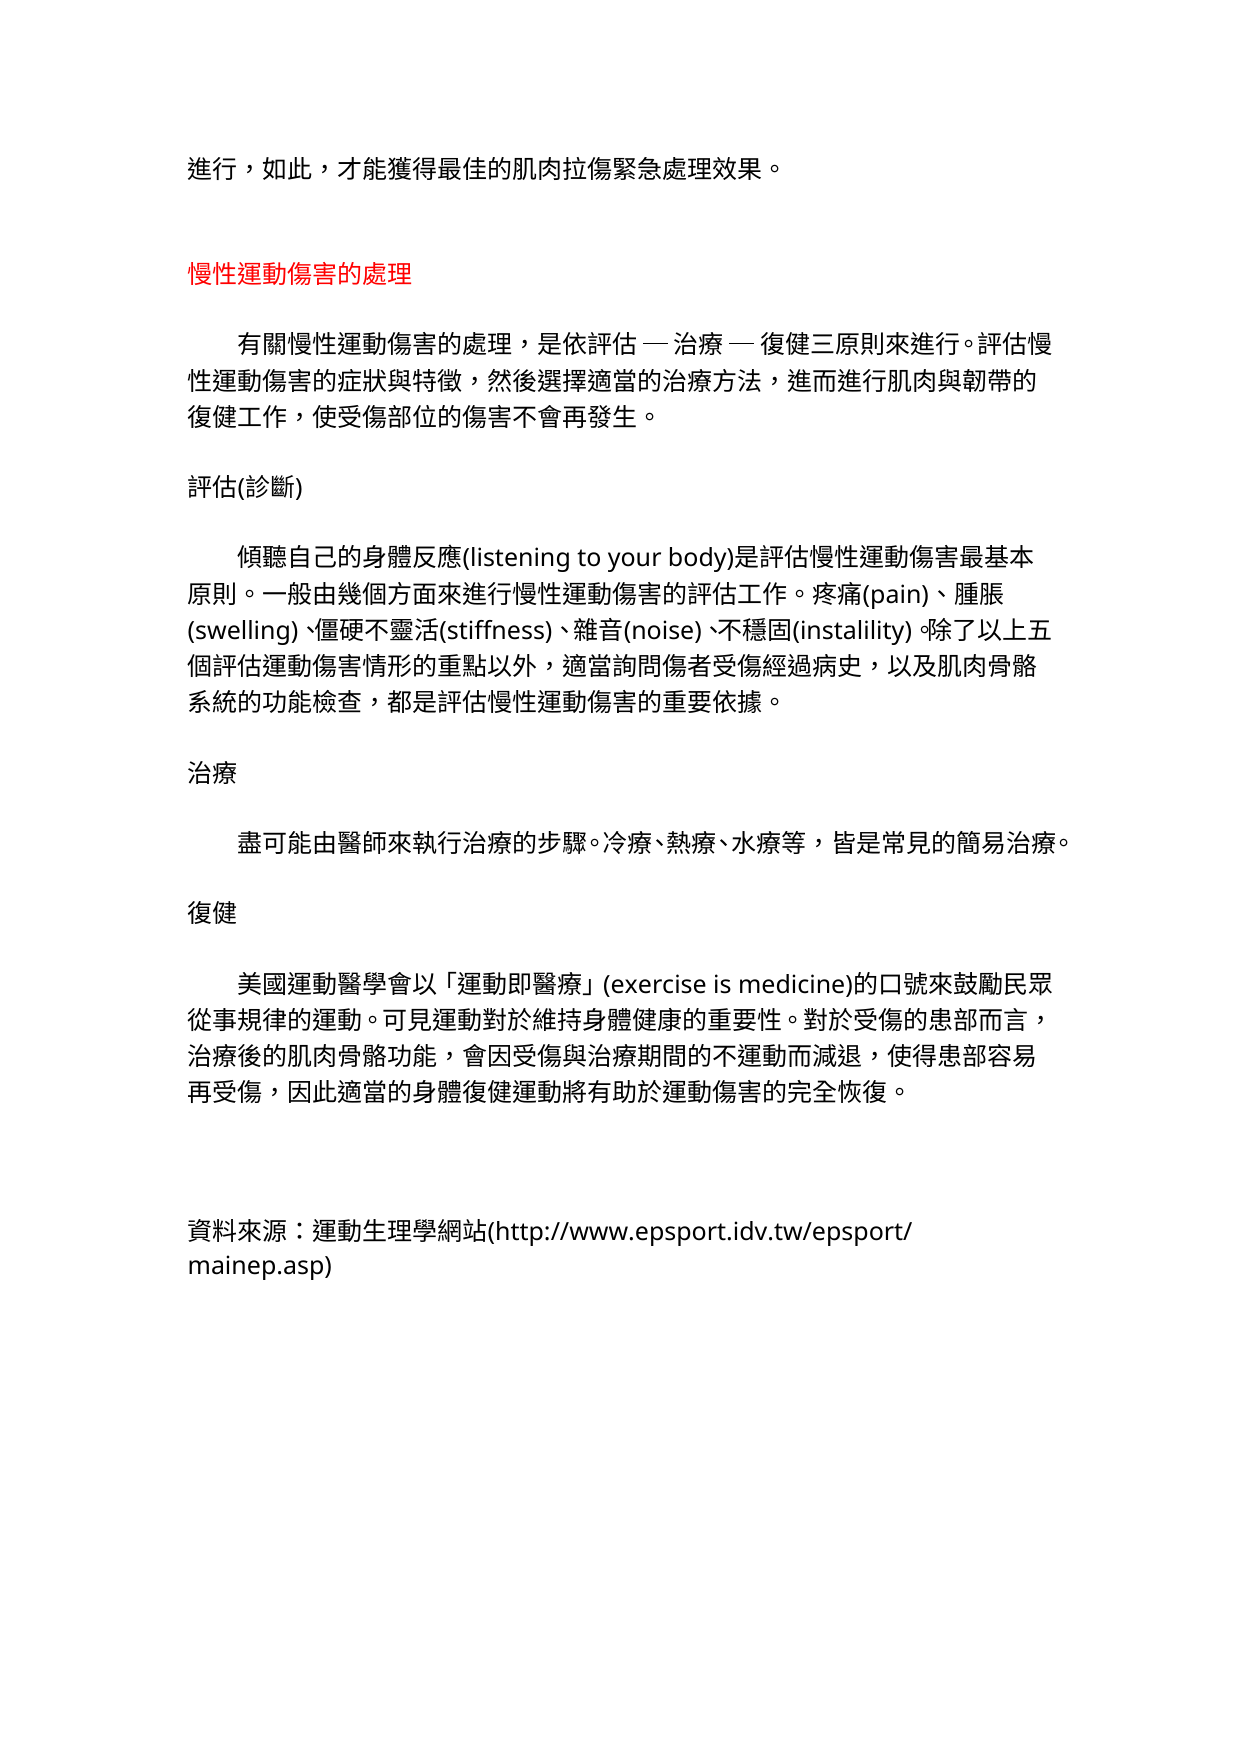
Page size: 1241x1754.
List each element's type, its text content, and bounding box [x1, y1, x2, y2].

text 資料來源：運動生理學網站(http://www.epsport.idv.tw/epsport/mainep.asp) [187, 1211, 1053, 1282]
text 十多年前，筆者參與國內運動傷害防護協會舉辦的運動傷害防護員(trainer)訓練，在受訓、測驗、實習、以及實際參與國家棒球代表隊(1989)的運動傷害防護工作後，深深感覺到國內體育界並沒有提供運動選手適當的照顧與訓練；而且，相當多的運動參與者皆沒有正確的運動傷害防護概念。近年來，筆者雖然長期在學校中，宣導運動傷害防護的觀念與知識，仍然覺得很多受到運動傷害困擾的學生，並沒有正確處理與適當防護。希望透過本文的簡單介紹，能夠讓更多的社會大眾，瞭解到運動傷害的特徵與處理方式。 運動傷害的定義 運動這個名詞，包涵了肌肉的收縮活動、心智的活動、以及競賽或娛樂性質的身體活動。傷害則指的是，由於一次或多次的內發性或外加性作用力，對活體組織所造成的破壞結果。運動傷害的定義則在說明，凡是和運動有關而發生的一切傷害都可以列入運動傷害的範圍。例如：運動時踝關節外側韌帶扭傷、肢體被鈍物挫傷或撞傷、短跑選手肌肉拉傷等，都是大家相當熟知的運動傷害。 也有一些運動傷害專家認為，上述的這類傷害並不只限於在運動時才會發生，而且在診斷和治療時並沒有什麼特別的不同，只要有適當的處理就會獲得極佳的治療效果。 相反的，有一些由於運動技巧錯誤或訓練不當所造成的特殊傷害，如「網球肘(tennis elbow)」、「跳躍膝(jump knee)」、與「高爾夫球員腳 (golfer's foot)」等，往往需要運動傷害專家的鑑定，才能得到正確的診斷，獲得較佳的治療效果，並進一步預防傷害的再發或惡化，甚至增強受傷部位的韌帶與肌肉強度，進而增進運動員的運動表現，因此，這一類由運動形成的特殊傷害，才是真正的運動傷害內涵，也是運動傷害專家能夠發揮專長之處。 儘管有關運動傷害的定義沒有固定的敘述，不過廣義的來說，運動傷害代表人體在各種不同的身體活動下，所產生的身體傷害皆稱之。狹義的來說，運動傷害則專指因運動而產生的身體特殊傷害情形，以有別於日常生活中一般身體肢體的傷害。 運動傷害的分類 運動傷害的分類方法極多，依照受傷的情況或症狀的病史來區分時，可分為急性運動傷害和慢性運動傷害兩種。 急性運動傷害 所謂「急性運動傷害」是指單一次內發性或外因性的刺激，使組織器官破壞的現象。受傷者可以很清楚的記住，是那一次上課、練習或比賽中發生。就急性運動傷害的性質而言，可分為：肌肉拉傷(strain)、韌帶扭傷(sprain)、挫傷(撞傷、contusion)、骨折(fracture)、關節脫臼(dislocation)、開口創傷(擦傷、裂傷、創傷等)。 慢性運動傷害 慢性運動傷害是指累積多次微小傷害的身體病態現象。傷者往往無法肯定傷害是何時何地發生，但最後都會因造成身體不適或影響到運動表現而被發現。就受傷的性質可分為：慢性肌腱炎或骨膜肌腱炎(tendinitis)、肌腱腱鞘炎(tendosynovitis)、化骨性肌炎(myositis ossificans)、關節炎(arthritis)、滑液囊炎(bursitis)、疲勞性骨折(stress fracture) 以及急性傷害處置不當等。 形成運動傷害的原因 身體機能的基本檢查(身體結構的特殊性，造成傷害的容易形成) 有關身體機能的檢查方法極多，由於遷涉到人體解剖學或病理學上的知識，筆者無法詳細說明。但是，有關身體發展的正常與否，則可以用一些簡單的觀察而獲得相當有用的資訊。這種由觀察身體左右對稱與基本結構的方法，稱之為「視診」。視診可以作為身體機能或疾病狀況的最基本診斷。進行視診時，對身體部位的檢視均應比較相互對稱的兩側，如果有明顯的差異出現，即可能具有病態。 一般而言，常見的身體機能問題，包括：脊椎側彎(scoliosis)、胸椎後彎(kyphosis)、腰椎前彎(lumbar lordosis)、手肘關節的外偏角(elbow carrying angle)、腳長不等(leg length discrepancy)、膝關節外偏角(knee valgus angulation、Ｑ角度)、足弓(foot arch)。 人的因素 A.選擇不適當的運動項目或運動方式，使用不適合的運動器材與設備。 B.不守秩序、規則。 C.補助或熱身運動不足。 D.運動的技巧不熟練或錯誤。 E.過分的自我要求。 F.疲勞、不小心的互撞或其他危險動作。 場地器材與設備因素 A.器材不夠完備或保養維護不當。 B.活動前沒有檢查與清除活動場地的障礙。 C.光線不足造成視線不佳，或者環境狀況不良。 D.服裝、球鞋的穿著不當。 特別值得一提的是，通常，動作不熟練與練習不足是造成運動傷害的最大原因。 運動傷害的處理 有關運動傷害的處理，是學習運動傷害知識的最重要部份。由於運動傷害的類別極多，不能以同一種處理方式來治療，在此僅分成急性運動傷害的緊急處理與慢性運動傷害處理，二個部份來說明： 急性運動傷害的緊急處理 肌肉與韌帶等軟組織的在急性受傷後，會因血管之功能及細胞內之化學反應功能減少，而導致出血(bleeding)、發炎(inflammation)、紅腫(swelling)、疼痛(pain)等現象。因此，柔軟組織受傷後，應立即接受適當的處理，以免傷害的情形惡化。對於較嚴重的急性運動傷害，以送醫處理較佳，對於較為輕微的急性運動傷害處理，則必須遵守PRICE的原則來進行。 (1).保護(Ｐ,protect )：防範運動傷害的再發生。 (2).休息(Ｒ,rest )：表示急性受傷後應完全的休息。 (3).冰敷(Ｉ,ice)：對患部施以冰療，以避免腫脹、減少疼痛、放鬆肌肉、消炎。 (4).壓迫(Ｃ, compress)：對患部施以壓迫，避免患部的腫脹。 (5).抬高(Ｅ, elvation)：將患部抬到比心臟的高度還高，避免因重力形成的腫脹。 一般而言，在急性運動傷害發生後的24到48小時內，皆應進行PRICE 的處置，持續的時間長短須視傷害的情況而定，通常冰敷在患部不再腫脹或不再惡化時即可停止，通常冰敷以傷害發生後的一小時內處理較佳，每次冰敷的時間則為10-15 分鐘，休息5-10分鐘後，再進行冰敷，如此重覆冰敷 3-5次。此外，進行急性運動傷害的處理時，應特別注意肌肉最好在伸長的狀態下進行，例如股四頭肌拉傷的緊急處理時，應以將膝關彎屈、股四頭肌略為伸展的情形下進行，如此，才能獲得最佳的肌肉拉傷緊急處理效果。 慢性運動傷害的處理 有關慢性運動傷害的處理，是依評估 ─ 治療 ─ 復健三原則來進行。評估慢性運動傷害的症狀與特徵，然後選擇適當的治療方法，進而進行肌肉與韌帶的復健工作，使受傷部位的傷害不會再發生。 評估(診斷) 傾聽自己的身體反應(listening to your body)是評估慢性運動傷害最基本原則。一般由幾個方面來進行慢性運動傷害的評估工作。疼痛(pain)、腫脹(swelling)、僵硬不靈活(stiffness)、 雜音(noise)、不穩固(instalility)。除了以上五個評估運動傷害情形的重點以外，適當詢問傷者受傷經過病史，以及肌肉骨骼系統的功能檢查，都是評估慢性運動傷害的重要依據。 治療 盡可能由醫師來執行治療的步驟。冷療、熱療、水療等，皆是常見的簡易治療。 復健 美國運動醫學會以「運動即醫療」(exercise is medicine)的口號來鼓勵民眾從事規律的運動。可見運動對於維持身體健康的重要性。對於受傷的患部而言，治療後的肌肉骨骼功能，會因受傷與治療期間的不運動而減退，使得患部容易再受傷，因此適當的身體復健運動將有助於運動傷害的完全恢復。 [187, 150, 1053, 1109]
